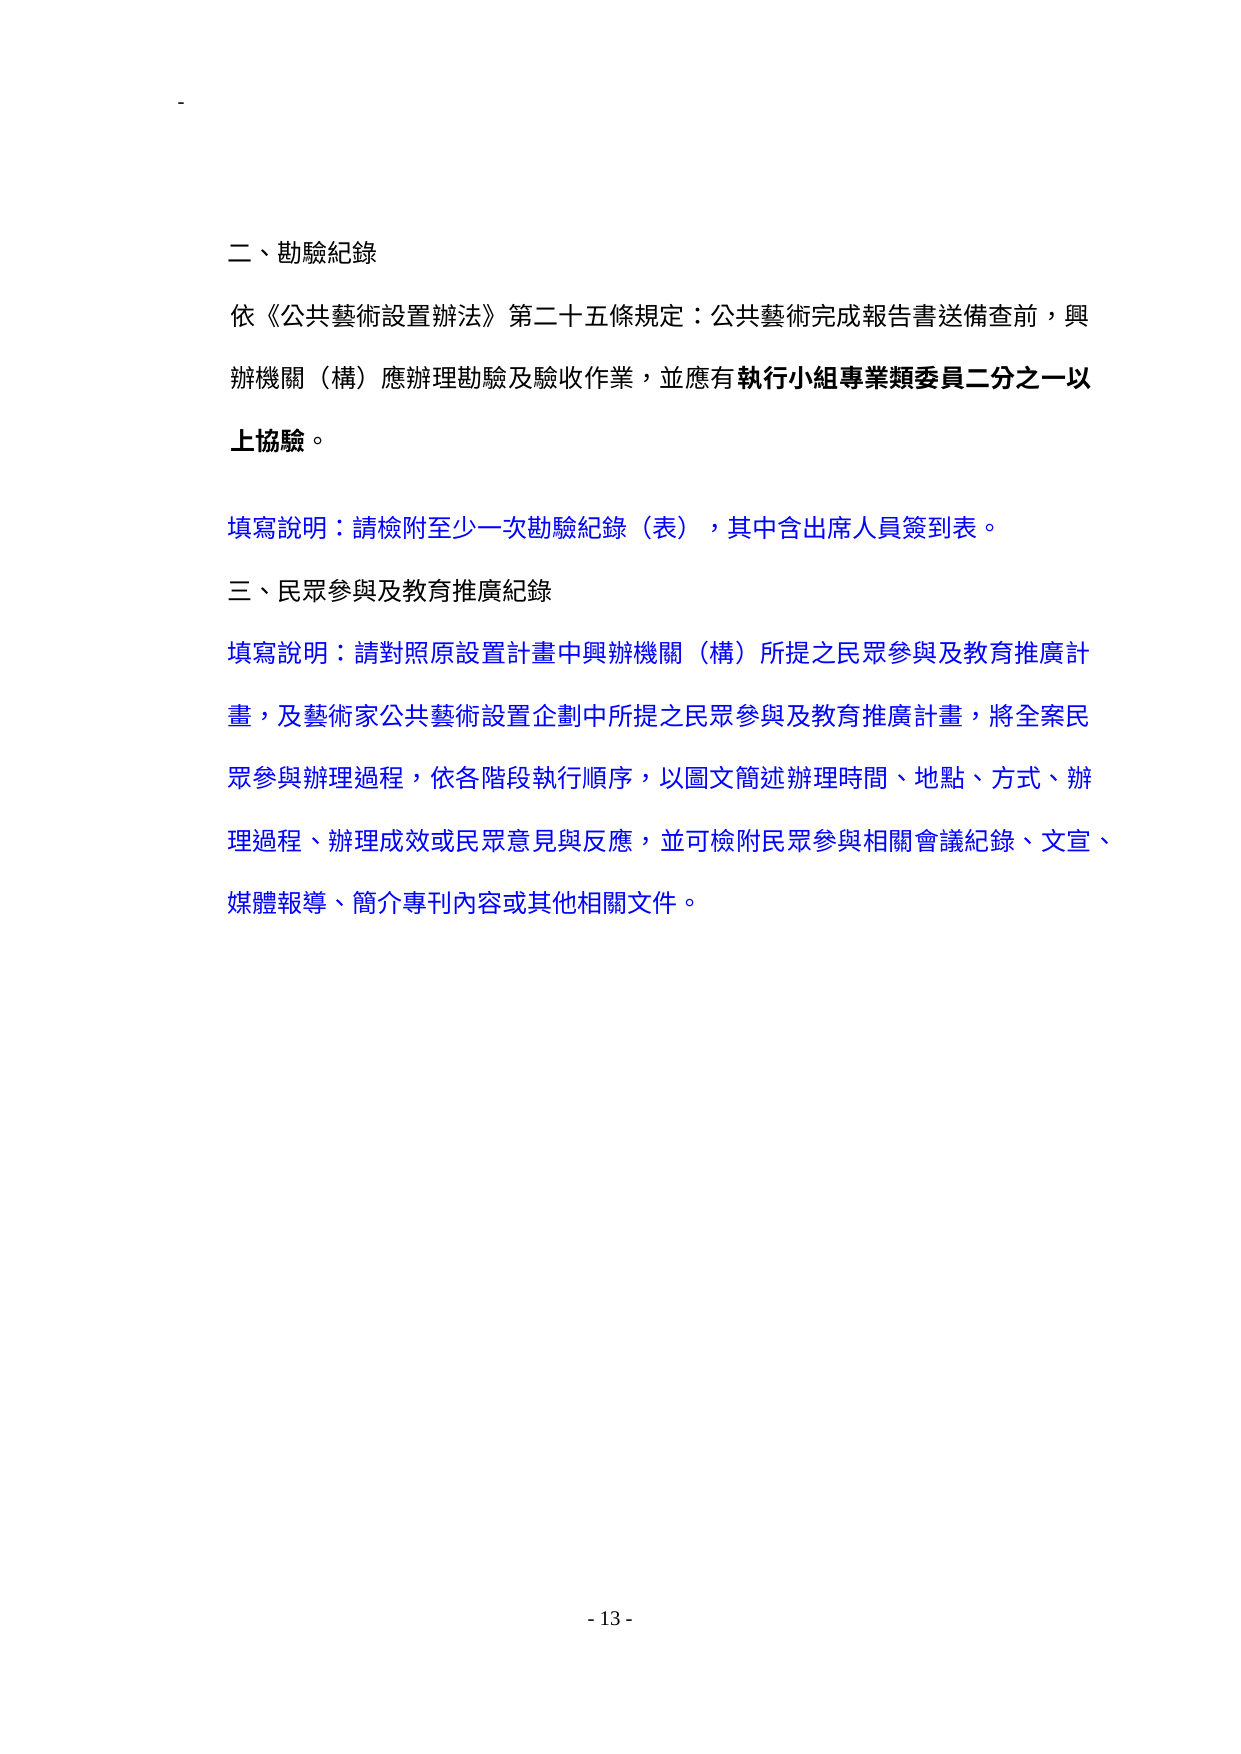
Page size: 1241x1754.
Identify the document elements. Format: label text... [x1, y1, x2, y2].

text 依《公共藝術設置辦法》第二十五條規定：公共藝術完成報告書送備查前，興辦機關（構）應辦理勘驗及驗收作業，並應有執行小組專業類委員二分之一以上協驗。 [230, 273, 1093, 460]
text 三、民眾參與及教育推廣紀錄 [227, 548, 1093, 610]
text 二、勘驗紀錄 [227, 210, 1093, 273]
text 填寫說明：請檢附至少一次勘驗紀錄（表），其中含出席人員簽到表。 [227, 485, 1126, 548]
text 填寫說明：請對照原設置計畫中興辦機關（構）所提之民眾參與及教育推廣計畫，及藝術家公共藝術設置企劃中所提之民眾參與及教育推廣計畫，將全案民眾參與辦理過程，依各階段執行順序，以圖文簡述辦理時間、地點、方式、辦理過程、辦理成效或民眾意見與反應，並可檢附民眾參與相關會議紀錄、文宣、媒體報導、簡介專刊內容或其他相關文件。 [227, 610, 1093, 923]
